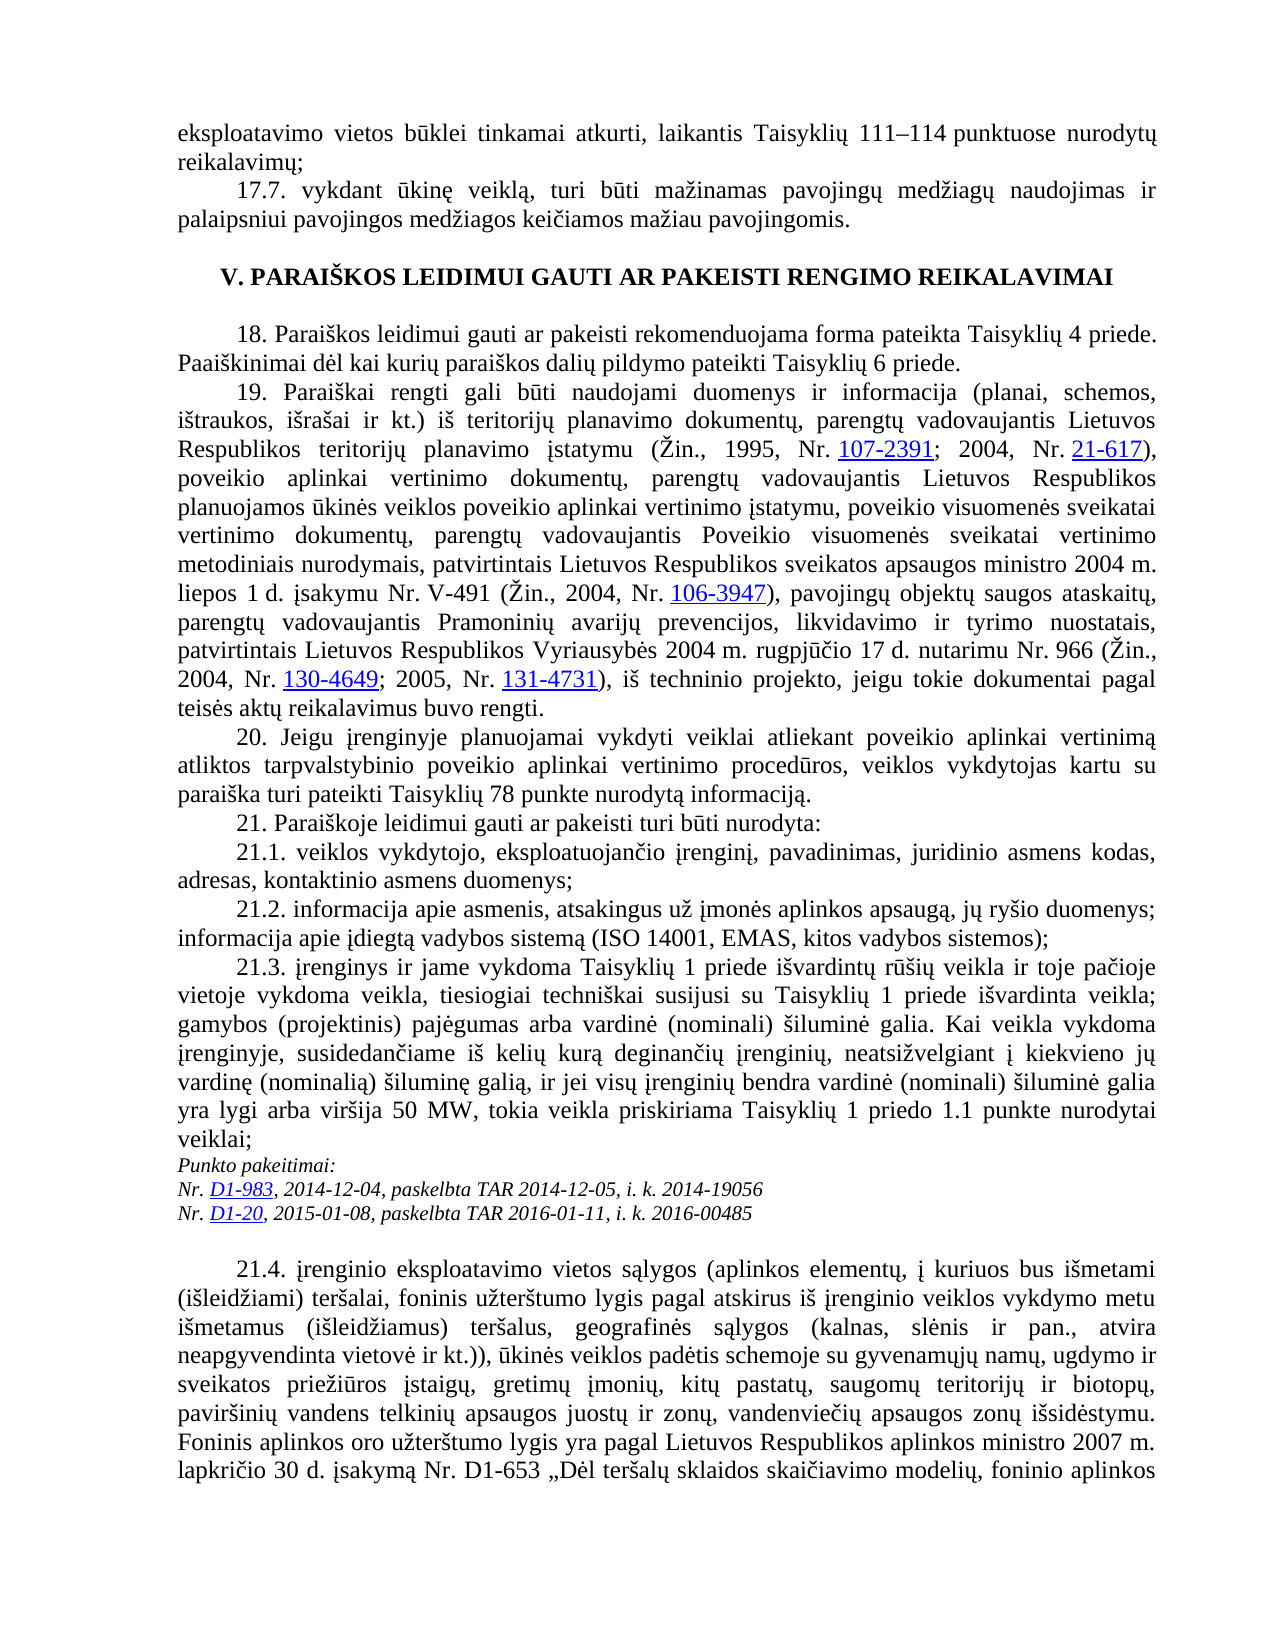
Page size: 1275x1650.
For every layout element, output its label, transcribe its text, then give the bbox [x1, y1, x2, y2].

text V. PARAIŠKOS LEIDIMUI GAUTI AR PAKEISTI RENGIMO REIKALAVIMAI [177, 262, 1157, 291]
text 21. Paraiškoje leidimui gauti ar pakeisti turi būti nurodyta: [177, 808, 1157, 837]
text Nr. D1-983, 2014-12-04, paskelbta TAR 2014-12-05, i. k. 2014-19056 [177, 1177, 1157, 1201]
text 21.1. veiklos vykdytojo, eksploatuojančio įrenginį, pavadinimas, juridinio asmens kodas, adresas, kontaktinio asmens duomenys; [177, 837, 1157, 894]
text 21.2. informacija apie asmenis, atsakingus už įmonės aplinkos apsaugą, jų ryšio duomenys; informacija apie įdiegtą vadybos sistemą (ISO 14001, EMAS, kitos vadybos sistemos); [177, 894, 1157, 952]
text 17.7. vykdant ūkinę veiklą, turi būti mažinamas pavojingų medžiagų naudojimas ir palaipsniui pavojingos medžiagos keičiamos mažiau pavojingomis. [177, 176, 1157, 233]
text eksploatavimo vietos būklei tinkamai atkurti, laikantis Taisyklių 111–114 punktuose nurodytų reikalavimų; [177, 118, 1157, 176]
text Punkto pakeitimai: [177, 1153, 1157, 1177]
text 18. Paraiškos leidimui gauti ar pakeisti rekomenduojama forma pateikta Taisyklių 4 priede. Paaiškinimai dėl kai kurių paraiškos dalių pildymo pateikti Taisyklių 6 priede. [177, 319, 1157, 377]
text 19. Paraiškai rengti gali būti naudojami duomenys ir informacija (planai, schemos, ištraukos, išrašai ir kt.) iš teritorijų planavimo dokumentų, parengtų vadovaujantis Lietuvos Respublikos teritorijų planavimo įstatymu (Žin., 1995, Nr. 107-2391; 2004, Nr. 21-617), poveikio aplinkai vertinimo dokumentų, parengtų vadovaujantis Lietuvos Respublikos planuojamos ūkinės veiklos poveikio aplinkai vertinimo įstatymu, poveikio visuomenės sveikatai vertinimo dokumentų, parengtų vadovaujantis Poveikio visuomenės sveikatai vertinimo metodiniais nurodymais, patvirtintais Lietuvos Respublikos sveikatos apsaugos ministro 2004 m. liepos 1 d. įsakymu Nr. V-491 (Žin., 2004, Nr. 106-3947), pavojingų objektų saugos ataskaitų, parengtų vadovaujantis Pramoninių avarijų prevencijos, likvidavimo ir tyrimo nuostatais, patvirtintais Lietuvos Respublikos Vyriausybės 2004 m. rugpjūčio 17 d. nutarimu Nr. 966 (Žin., 2004, Nr. 130-4649; 2005, Nr. 131-4731), iš techninio projekto, jeigu tokie dokumentai pagal teisės aktų reikalavimus buvo rengti. [177, 377, 1157, 722]
text 20. Jeigu įrenginyje planuojamai vykdyti veiklai atliekant poveikio aplinkai vertinimą atliktos tarpvalstybinio poveikio aplinkai vertinimo procedūros, veiklos vykdytojas kartu su paraiška turi pateikti Taisyklių 78 punkte nurodytą informaciją. [177, 722, 1157, 808]
text 21.3. įrenginys ir jame vykdoma Taisyklių 1 priede išvardintų rūšių veikla ir toje pačioje vietoje vykdoma veikla, tiesiogiai techniškai susijusi su Taisyklių 1 priede išvardinta veikla; gamybos (projektinis) pajėgumas arba vardinė (nominali) šiluminė galia. Kai veikla vykdoma įrenginyje, susidedančiame iš kelių kurą deginančių įrenginių, neatsižvelgiant į kiekvieno jų vardinę (nominalią) šiluminę galią, ir jei visų įrenginių bendra vardinė (nominali) šiluminė galia yra lygi arba viršija 50 MW, tokia veikla priskiriama Taisyklių 1 priedo 1.1 punkte nurodytai veiklai; [177, 952, 1157, 1153]
text 21.4. įrenginio eksploatavimo vietos sąlygos (aplinkos elementų, į kuriuos bus išmetami (išleidžiami) teršalai, foninis užterštumo lygis pagal atskirus iš įrenginio veiklos vykdymo metu išmetamus (išleidžiamus) teršalus, geografinės sąlygos (kalnas, slėnis ir pan., atvira neapgyvendinta vietovė ir kt.)), ūkinės veiklos padėtis schemoje su gyvenamųjų namų, ugdymo ir sveikatos priežiūros įstaigų, gretimų įmonių, kitų pastatų, saugomų teritorijų ir biotopų, paviršinių vandens telkinių apsaugos juostų ir zonų, vandenviečių apsaugos zonų išsidėstymu. Foninis aplinkos oro užterštumo lygis yra pagal Lietuvos Respublikos aplinkos ministro 2007 m. lapkričio 30 d. įsakymą Nr. D1-653 „Dėl teršalų sklaidos skaičiavimo modelių, foninio aplinkos [177, 1254, 1157, 1484]
text Nr. D1-20, 2015-01-08, paskelbta TAR 2016-01-11, i. k. 2016-00485 [177, 1201, 1157, 1225]
